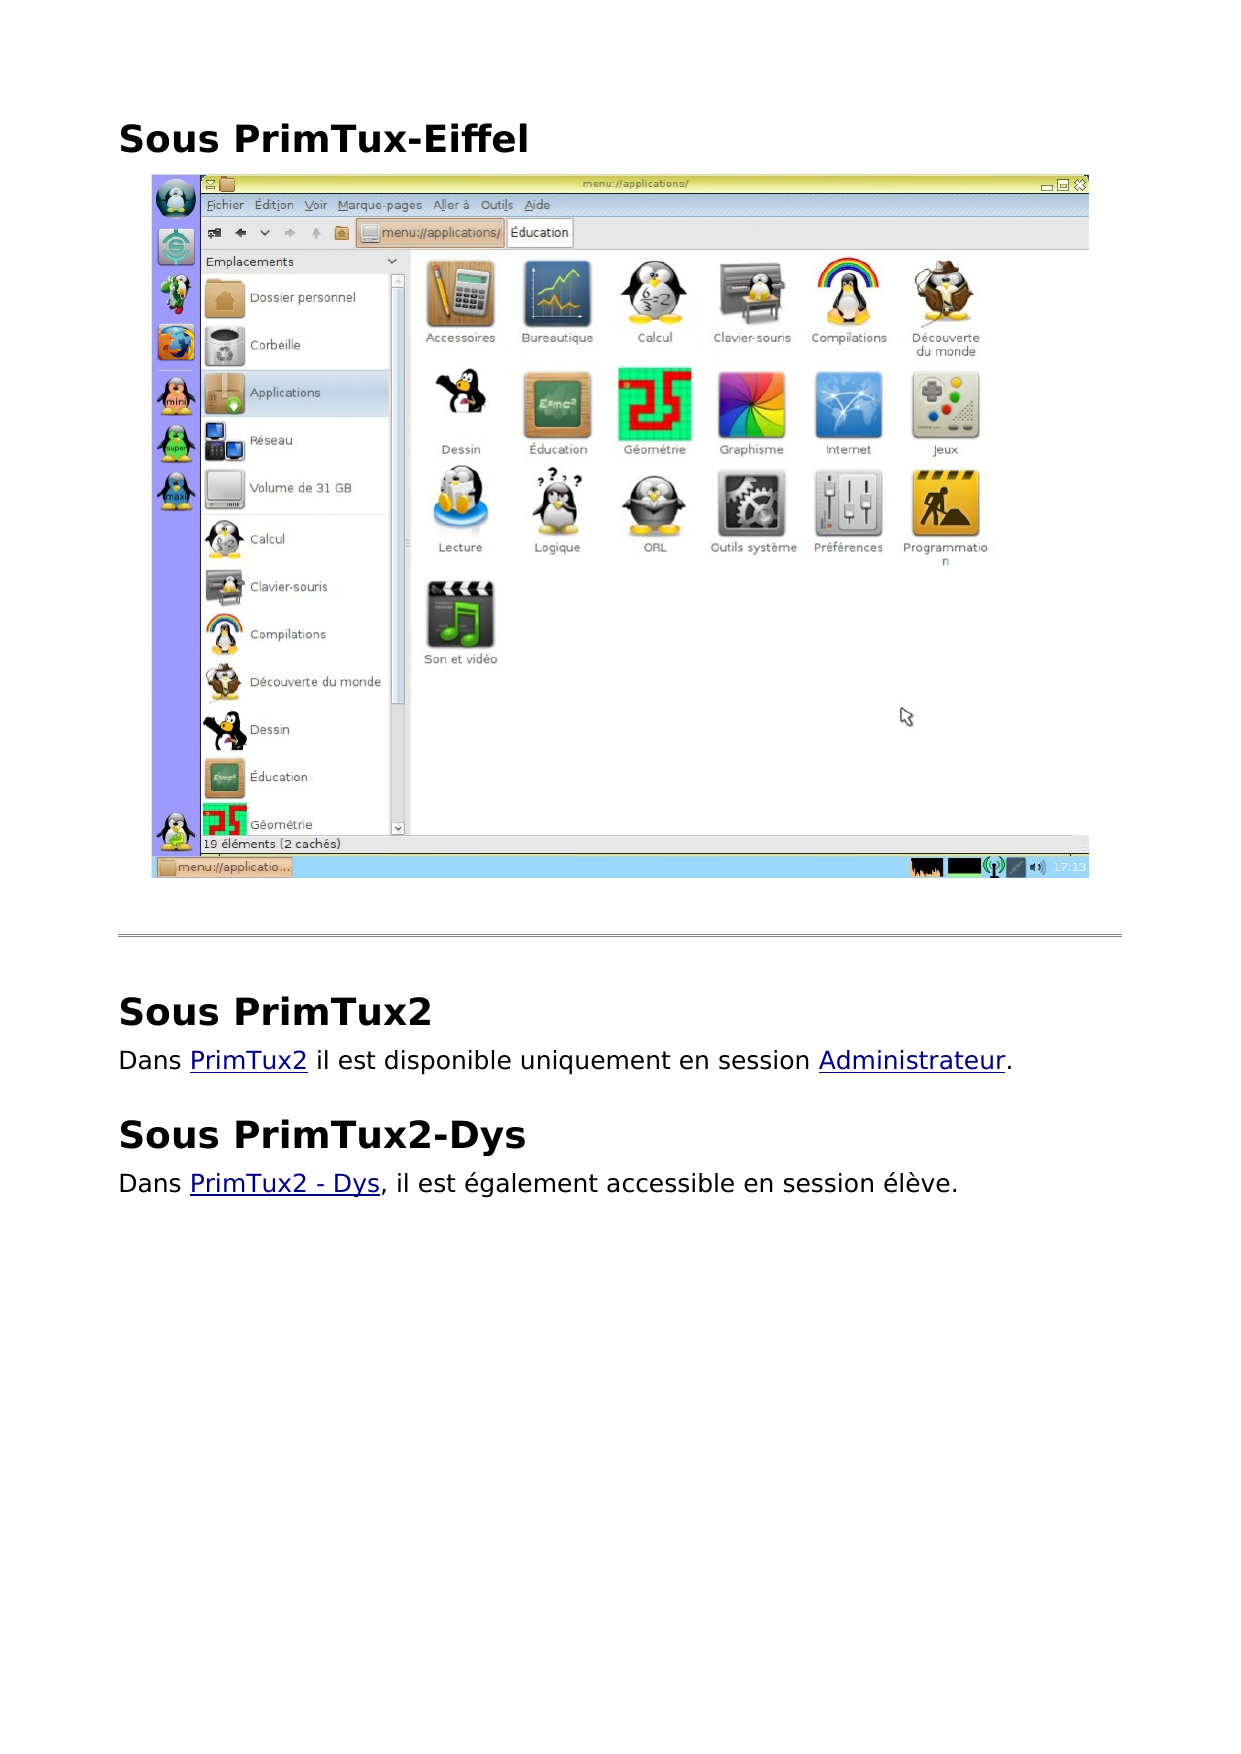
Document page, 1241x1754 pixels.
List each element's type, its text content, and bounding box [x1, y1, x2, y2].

subtitle Sous PrimTux2 [118, 990, 1122, 1034]
text Dans PrimTux2 il est disponible uniquement en session Administrateur. [118, 1047, 1122, 1076]
subtitle Sous PrimTux2-Dys [118, 1113, 1122, 1157]
text Dans PrimTux2 - Dys, il est également accessible en session élève. [118, 1169, 1122, 1198]
subtitle Sous PrimTux-Eiffel [118, 118, 1122, 162]
picture [151, 174, 1089, 878]
